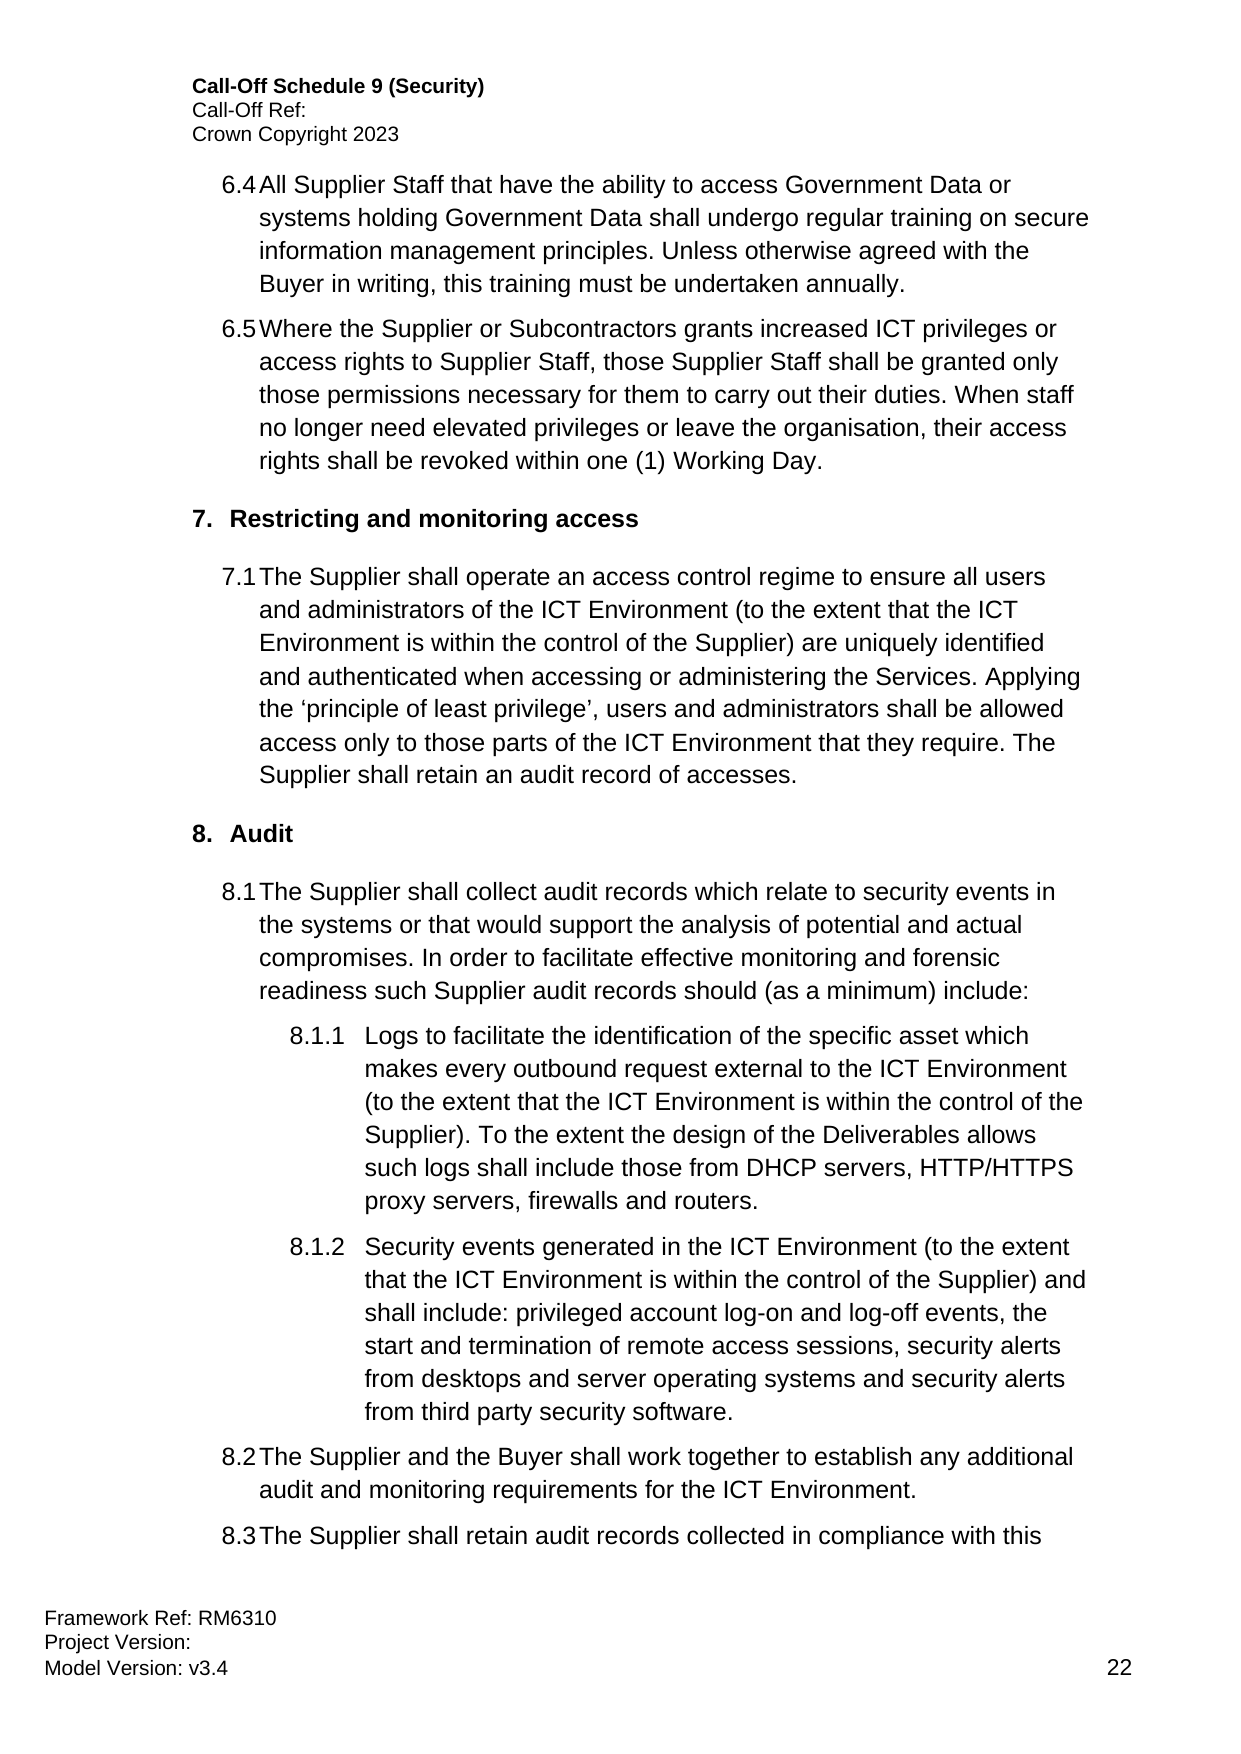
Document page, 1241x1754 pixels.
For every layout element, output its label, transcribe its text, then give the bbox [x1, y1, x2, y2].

list The Supplier shall collect audit records which relate to security events in the systems or that would support the analysis of potential and actual compromises. In order to facilitate effective monitoring and forensic readiness such Supplier audit records should (as a minimum) include: [221, 877, 1090, 1004]
list The Supplier and the Buyer shall work together to establish any additional audit and monitoring requirements for the ICT Environment. [221, 1442, 1090, 1504]
list The Supplier shall retain audit records collected in compliance with this [221, 1521, 1090, 1550]
list Logs to facilitate the identification of the specific asset which makes every outbound request external to the ICT Environment (to the extent that the ICT Environment is within the control of the Supplier). To the extent the design of the Deliverables allows such logs shall include those from DHCP servers, HTTP/HTTPS proxy servers, firewalls and routers. [289, 1021, 1090, 1215]
list Restricting and monitoring access [192, 504, 1090, 533]
list Security events generated in the ICT Environment (to the extent that the ICT Environment is within the control of the Supplier) and shall include: privileged account log-on and log-off events, the start and termination of remote access sessions, security alerts from desktops and server operating systems and security alerts from third party security software. [289, 1232, 1090, 1426]
list Where the Supplier or Subcontractors grants increased ICT privileges or access rights to Supplier Staff, those Supplier Staff shall be granted only those permissions necessary for them to carry out their duties. When staff no longer need elevated privileges or leave the organisation, their access rights shall be revoked within one (1) Working Day. [221, 314, 1090, 475]
list Audit [192, 818, 1090, 847]
list All Supplier Staff that have the ability to access Government Data or systems holding Government Data shall undergo regular training on secure information management principles. Unless otherwise agreed with the Buyer in writing, this training must be undertaken annually. [221, 170, 1090, 297]
list The Supplier shall operate an access control regime to ensure all users and administrators of the ICT Environment (to the extent that the ICT Environment is within the control of the Supplier) are uniquely identified and authenticated when accessing or administering the Services. Applying the ‘principle of least privilege’, users and administrators shall be allowed access only to those parts of the ICT Environment that they require. The Supplier shall retain an audit record of accesses. [221, 562, 1090, 789]
